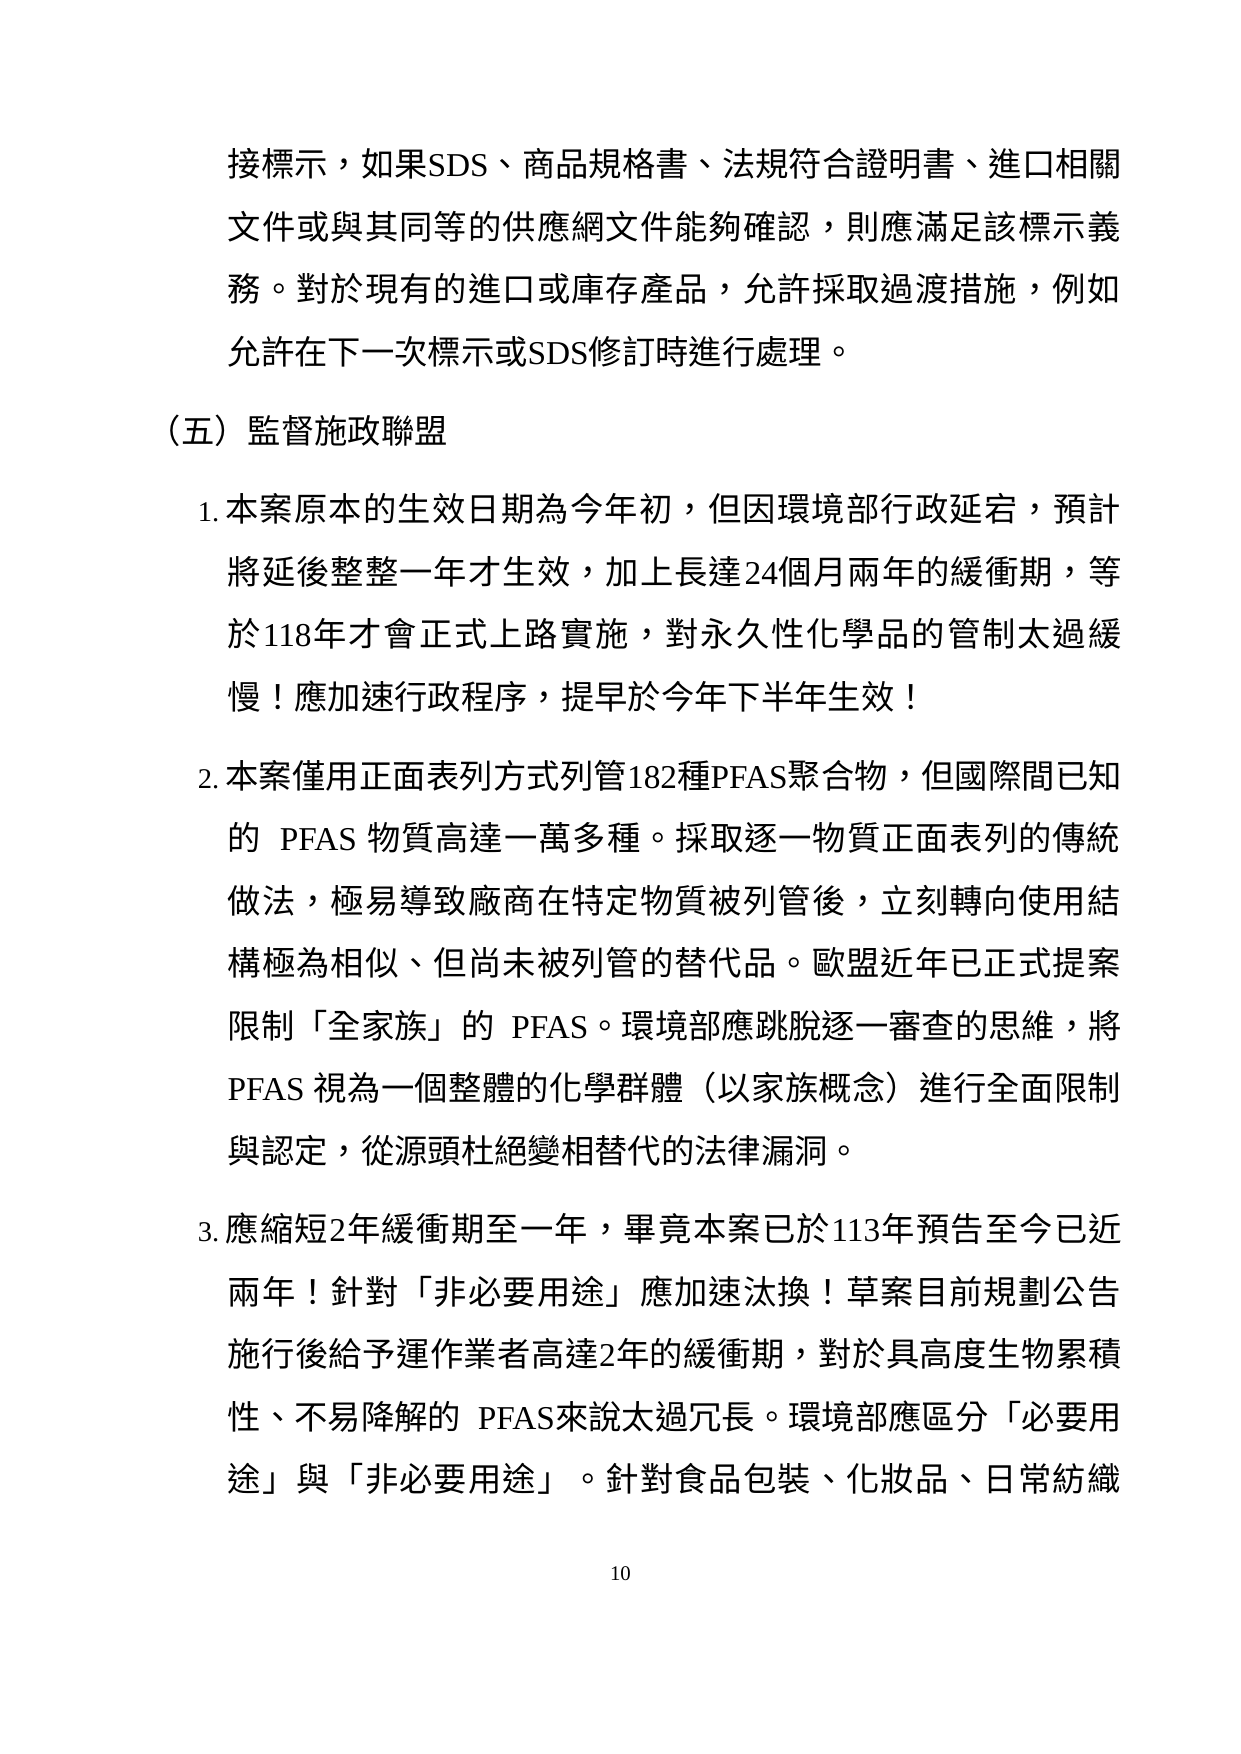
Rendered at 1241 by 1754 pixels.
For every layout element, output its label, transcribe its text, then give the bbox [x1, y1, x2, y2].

list 應縮短2年緩衝期至一年，畢竟本案已於113年預告至今已近兩年！針對「非必要用途」應加速汰換！草案目前規劃公告施行後給予運作業者高達2年的緩衝期，對於具高度生物累積性、不易降解的 PFAS來說太過冗長。環境部應區分「必要用途」與「非必要用途」。針對食品包裝、化妝品、日常紡織 [198, 1186, 1122, 1498]
list 本案僅用正面表列方式列管182種PFAS聚合物，但國際間已知的 PFAS 物質高達一萬多種。採取逐一物質正面表列的傳統做法，極易導致廠商在特定物質被列管後，立刻轉向使用結構極為相似、但尚未被列管的替代品。歐盟近年已正式提案限制「全家族」的 PFAS。環境部應跳脫逐一審查的思維，將 PFAS 視為一個整體的化學群體（以家族概念）進行全面限制與認定，從源頭杜絕變相替代的法律漏洞。 [198, 732, 1122, 1169]
list 接標示，如果SDS、商品規格書、法規符合證明書、進口相關文件或與其同等的供應網文件能夠確認，則應滿足該標示義務。對於現有的進口或庫存產品，允許採取過渡措施，例如允許在下一次標示或SDS修訂時進行處理。 [184, 121, 1122, 371]
list 本案原本的生效日期為今年初，但因環境部行政延宕，預計將延後整整一年才生效，加上長達24個月兩年的緩衝期，等於118年才會正式上路實施，對永久性化學品的管制太過緩慢！應加速行政程序，提早於今年下半年生效！ [198, 466, 1122, 716]
text （五）監督施政聯盟 [148, 387, 1122, 449]
